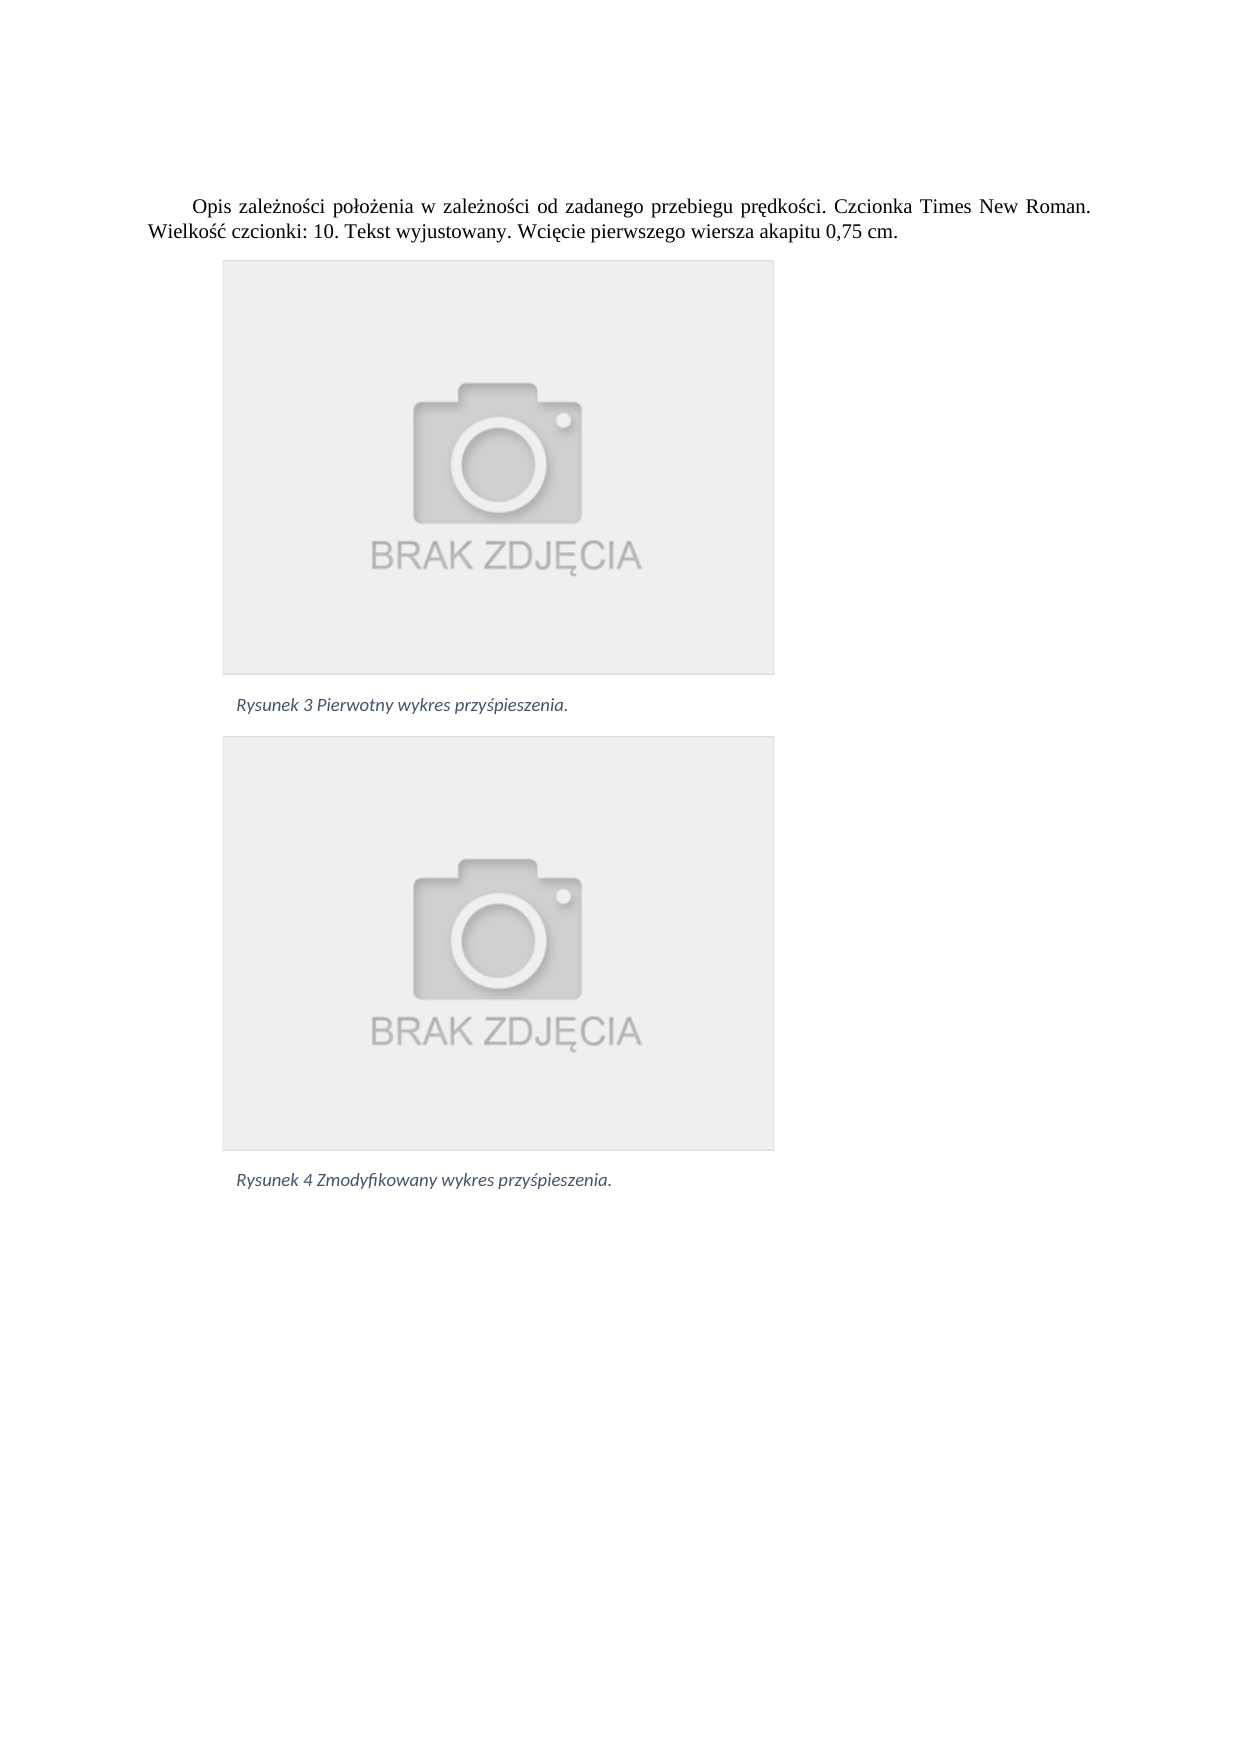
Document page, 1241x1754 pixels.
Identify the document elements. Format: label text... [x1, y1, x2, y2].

text Rysunek 4 Zmodyfikowany wykres przyśpieszenia. [236, 1169, 1093, 1192]
text Opis zależności położenia w zależności od zadanego przebiegu prędkości. Czcionka Times New Roman. Wielkość czcionki: 10. Tekst wyjustowany. Wcięcie pierwszego wiersza akapitu 0,75 cm. [148, 194, 1093, 243]
text Rysunek 3 Pierwotny wykres przyśpieszenia. [236, 693, 1093, 716]
